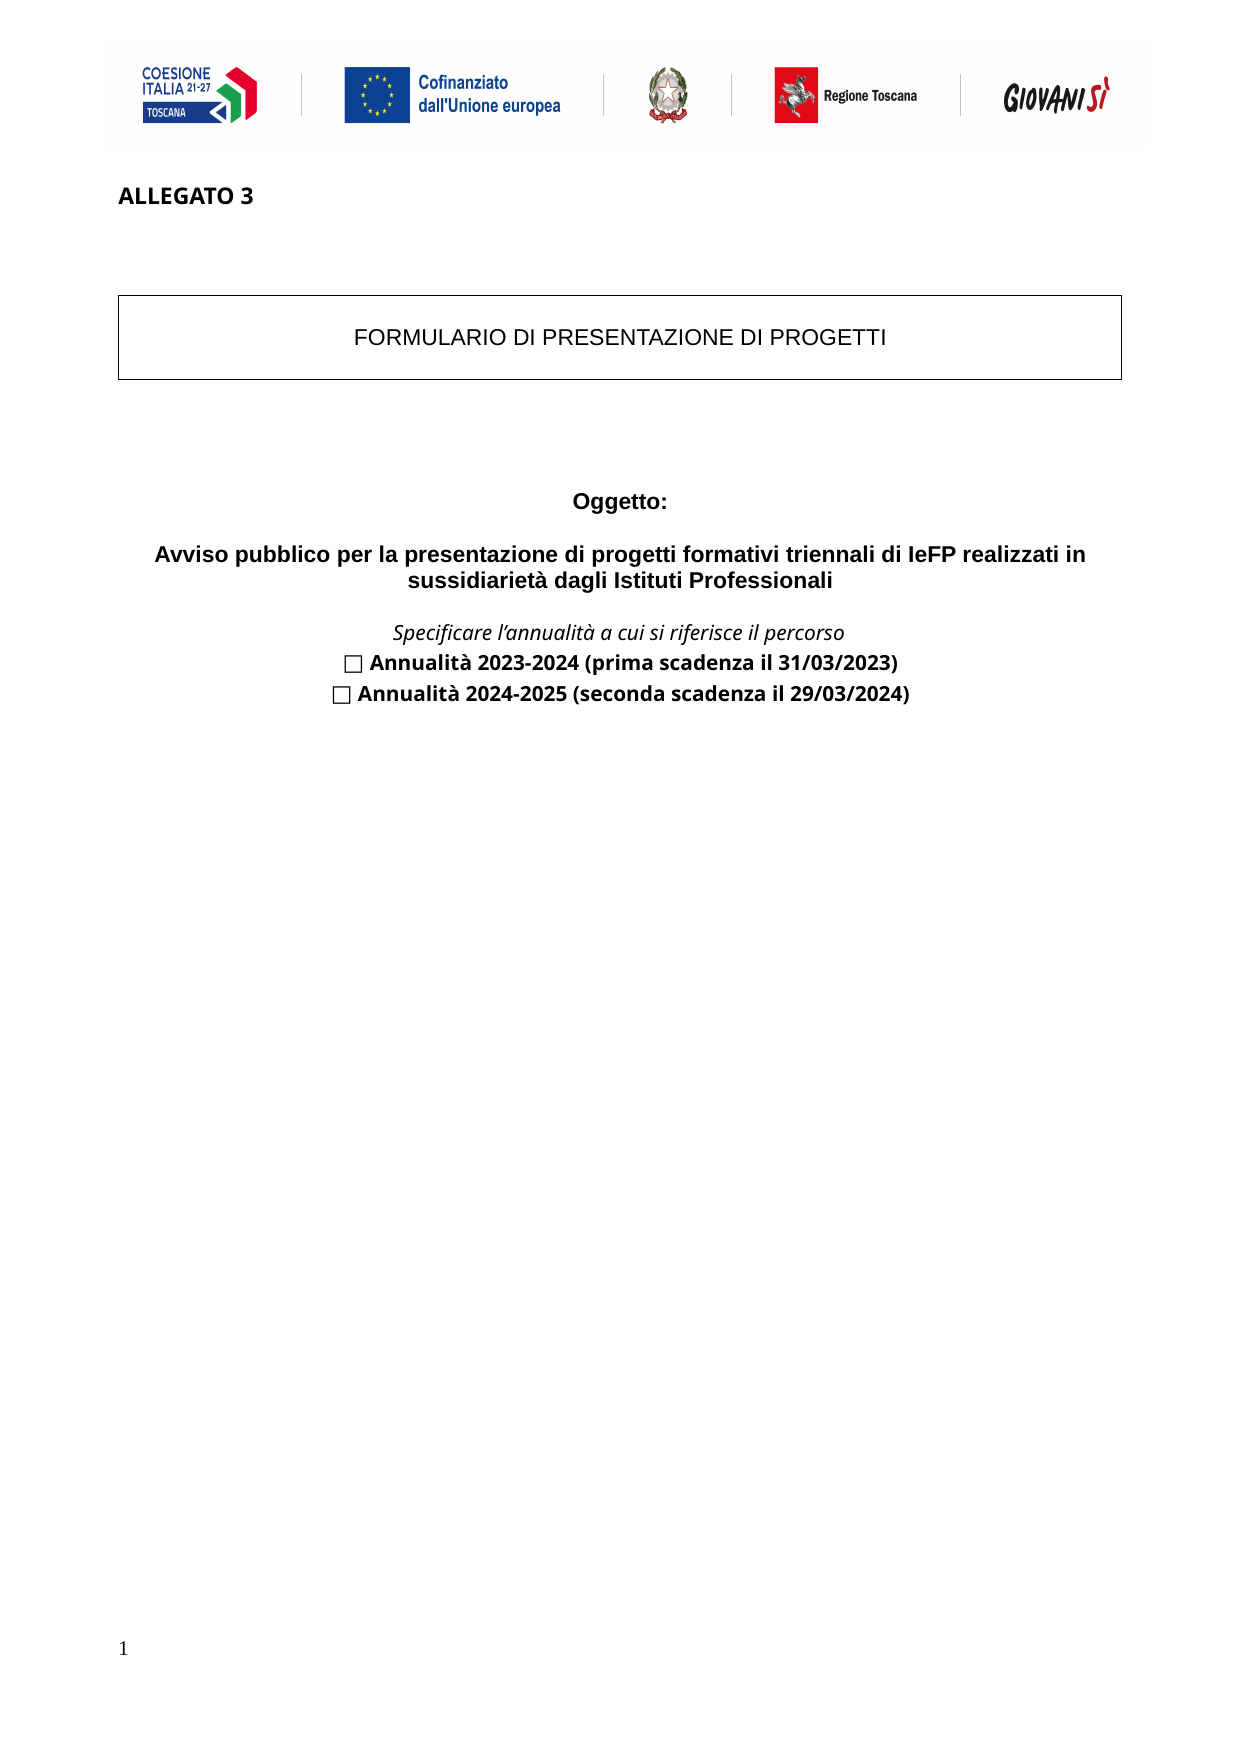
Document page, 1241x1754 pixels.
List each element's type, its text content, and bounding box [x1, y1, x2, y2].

text FORMULARIO DI PRESENTAZIONE DI PROGETTI [119, 321, 1121, 351]
picture [105, 41, 1147, 149]
text □ Annualità 2023-2024 (prima scadenza il 31/03/2023) [118, 646, 1122, 677]
text Oggetto: [118, 488, 1122, 514]
text ALLEGATO 3 [118, 180, 1122, 211]
text Specificare l’annualità a cui si riferisce il percorso [118, 618, 1122, 646]
text □ Annualità 2024-2025 (seconda scadenza il 29/03/2024) [118, 677, 1122, 709]
text Avviso pubblico per la presentazione di progetti formativi triennali di IeFP realizzati in sussidiarietà dagli Istituti Professionali [118, 541, 1122, 594]
